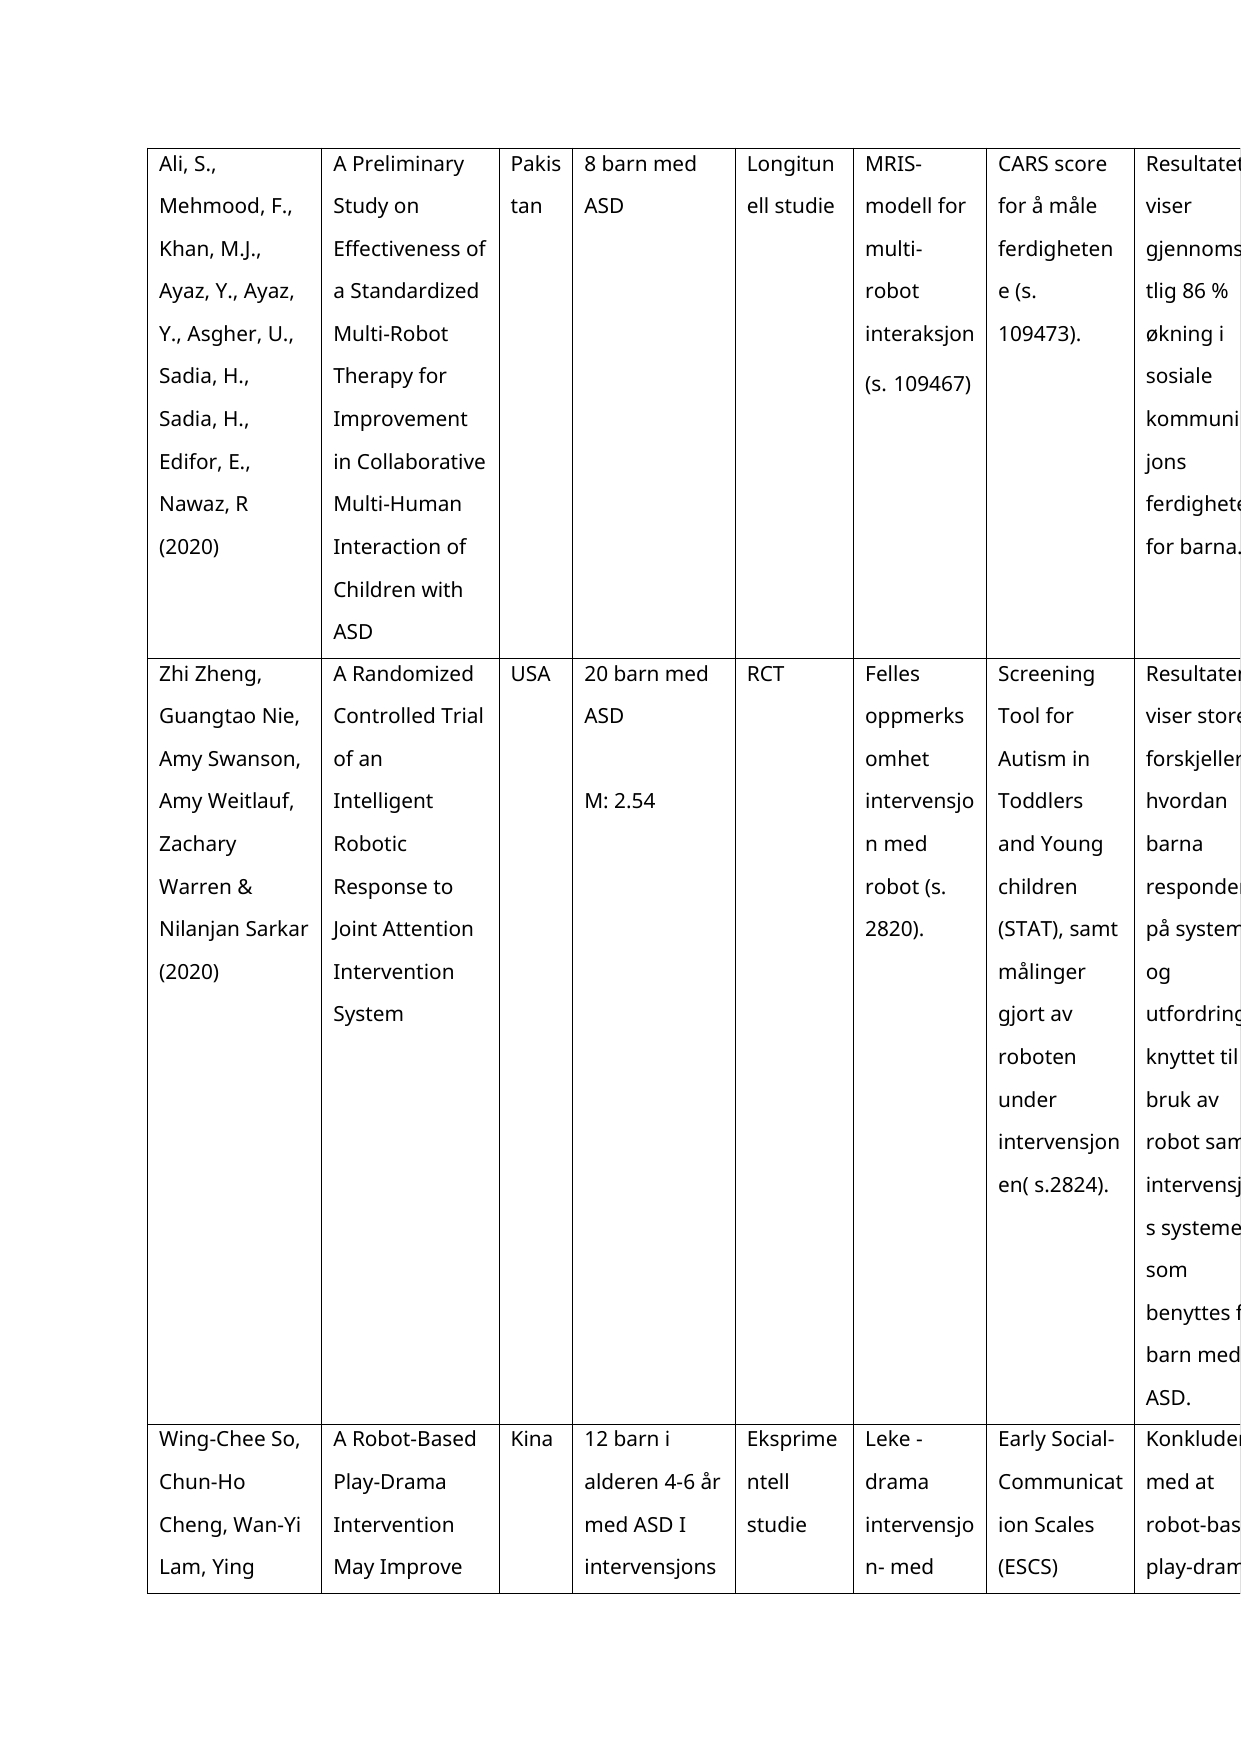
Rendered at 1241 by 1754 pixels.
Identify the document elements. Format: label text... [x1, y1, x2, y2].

table_cell A Randomized Controlled Trial of an Intelligent Robotic Response to Joint Attention Intervention System [322, 659, 499, 1423]
table_cell Longitunell studie [736, 149, 853, 658]
table_cell A Preliminary Study on Effectiveness of a Standardized Multi-Robot Therapy for Improvement in Collaborative Multi-Human Interaction of Children with ASD [322, 149, 499, 658]
table_cell Eksprimentell studie [736, 1425, 853, 1593]
table_cell MRIS- modell for multi-robot interaksjon (s. 109467) [854, 149, 986, 658]
table_cell Felles oppmerksomhet intervensjon med robot (s. 2820). [854, 659, 986, 1423]
table_cell Resultatet viser gjennomsnittlig 86 % økning i sosiale kommunikasjons ferdigheter for barna. [1135, 149, 1240, 658]
table_cell 20 barn med ASD M: 2.54 [573, 659, 735, 1423]
table_cell Zhi Zheng, Guangtao Nie, Amy Swanson, Amy Weitlauf, Zachary Warren & Nilanjan Sarkar (2020) [148, 659, 321, 1423]
table_cell Ali, S., Mehmood, F., Khan, M.J., Ayaz, Y., Ayaz, Y., Asgher, U., Sadia, H., Sadia, H., Edifor, E., Nawaz, R (2020) [148, 149, 321, 658]
table_cell A Robot-Based Play-Drama Intervention May Improve [322, 1425, 499, 1593]
table_cell 8 barn med ASD [573, 149, 735, 658]
table_cell 12 barn i alderen 4-6 år med ASD I intervensjons [573, 1425, 735, 1593]
table_cell Pakistan [500, 149, 572, 658]
table_cell Wing-Chee So, Chun-Ho Cheng, Wan-Yi Lam, Ying [148, 1425, 321, 1593]
table_cell RCT [736, 659, 853, 1423]
table_cell USA [500, 659, 572, 1423]
table_cell Konkluderte med at robot-based play-drama intervention kan øke felles oppmerksomhet og lekeferdighetene til barn med ASD. [1135, 1425, 1240, 1593]
table_cell Early Social-Communication Scales (ESCS) [987, 1425, 1134, 1593]
table_cell Kina [500, 1425, 572, 1593]
table_cell Leke -drama intervensjon- med [854, 1425, 986, 1593]
table_cell CARS score for å måle ferdighetene (s. 109473). [987, 149, 1134, 658]
table_cell Resultatene viser store forskjeller i hvordan barna responderer på systemet, og utfordringer knyttet til bruk av robot samt intervensjons systemene som benyttes for barn med ASD. [1135, 659, 1240, 1423]
table_cell Screening Tool for Autism in Toddlers and Young children (STAT), samt målinger gjort av roboten under intervensjonen( s.2824). [987, 659, 1134, 1423]
